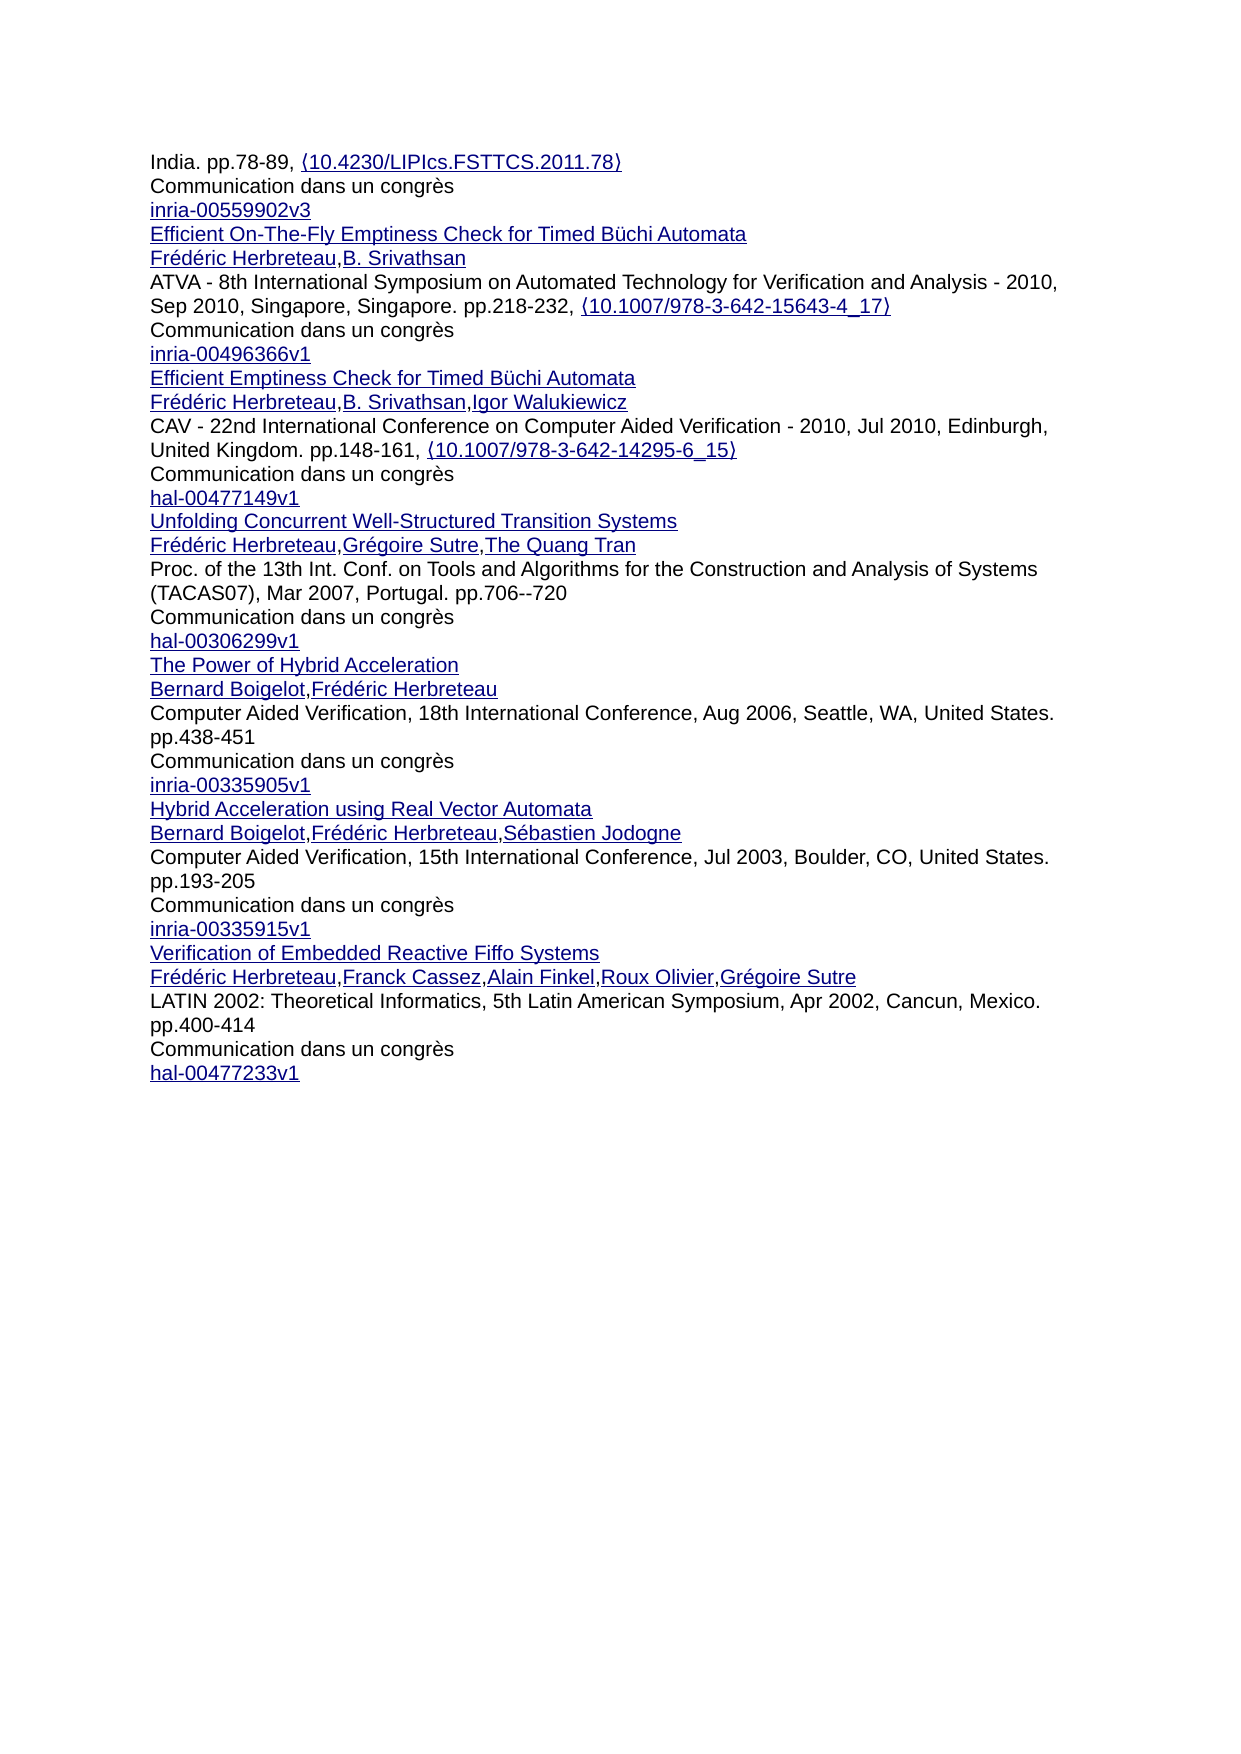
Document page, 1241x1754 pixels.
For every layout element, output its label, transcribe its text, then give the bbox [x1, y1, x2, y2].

table_cell Using non-convex approximations for efficient analysis of timed automata: Extended version Frédéric Herbreteau,D. Kini,B. Srivathsan,Igor Walukiewicz IARCS Annual Conference on Foundations of Software Technology and Theoretical Computer Science, FSTTCS 2011, December 12-14, 2011, Mumbai, India, IIT Bombay, Dec 2011, Mumbai, India. pp.78-89, ⟨10.4230/LIPIcs.FSTTCS.2011.78⟩ Communication dans un congrès inria-00559902v3 [150, 150, 1090, 222]
table_cell The Power of Hybrid Acceleration Bernard Boigelot,Frédéric Herbreteau Computer Aided Verification, 18th International Conference, Aug 2006, Seattle, WA, United States. pp.438-451 Communication dans un congrès inria-00335905v1 [150, 653, 1090, 797]
table_cell Hybrid Acceleration using Real Vector Automata Bernard Boigelot,Frédéric Herbreteau,Sébastien Jodogne Computer Aided Verification, 15th International Conference, Jul 2003, Boulder, CO, United States. pp.193-205 Communication dans un congrès inria-00335915v1 [150, 797, 1090, 941]
table_cell Unfolding Concurrent Well-Structured Transition Systems Frédéric Herbreteau,Grégoire Sutre,The Quang Tran Proc. of the 13th Int. Conf. on Tools and Algorithms for the Construction and Analysis of Systems (TACAS07), Mar 2007, Portugal. pp.706--720 Communication dans un congrès hal-00306299v1 [150, 509, 1090, 653]
table_cell Efficient Emptiness Check for Timed Büchi Automata Frédéric Herbreteau,B. Srivathsan,Igor Walukiewicz CAV - 22nd International Conference on Computer Aided Verification - 2010, Jul 2010, Edinburgh, United Kingdom. pp.148-161, ⟨10.1007/978-3-642-14295-6_15⟩ Communication dans un congrès hal-00477149v1 [150, 366, 1090, 509]
table_cell Verification of Embedded Reactive Fiffo Systems Frédéric Herbreteau,Franck Cassez,Alain Finkel,Roux Olivier,Grégoire Sutre LATIN 2002: Theoretical Informatics, 5th Latin American Symposium, Apr 2002, Cancun, Mexico. pp.400-414 Communication dans un congrès hal-00477233v1 [150, 941, 1090, 1084]
table_cell Efficient On-The-Fly Emptiness Check for Timed Büchi Automata Frédéric Herbreteau,B. Srivathsan ATVA - 8th International Symposium on Automated Technology for Verification and Analysis - 2010, Sep 2010, Singapore, Singapore. pp.218-232, ⟨10.1007/978-3-642-15643-4_17⟩ Communication dans un congrès inria-00496366v1 [150, 222, 1090, 366]
